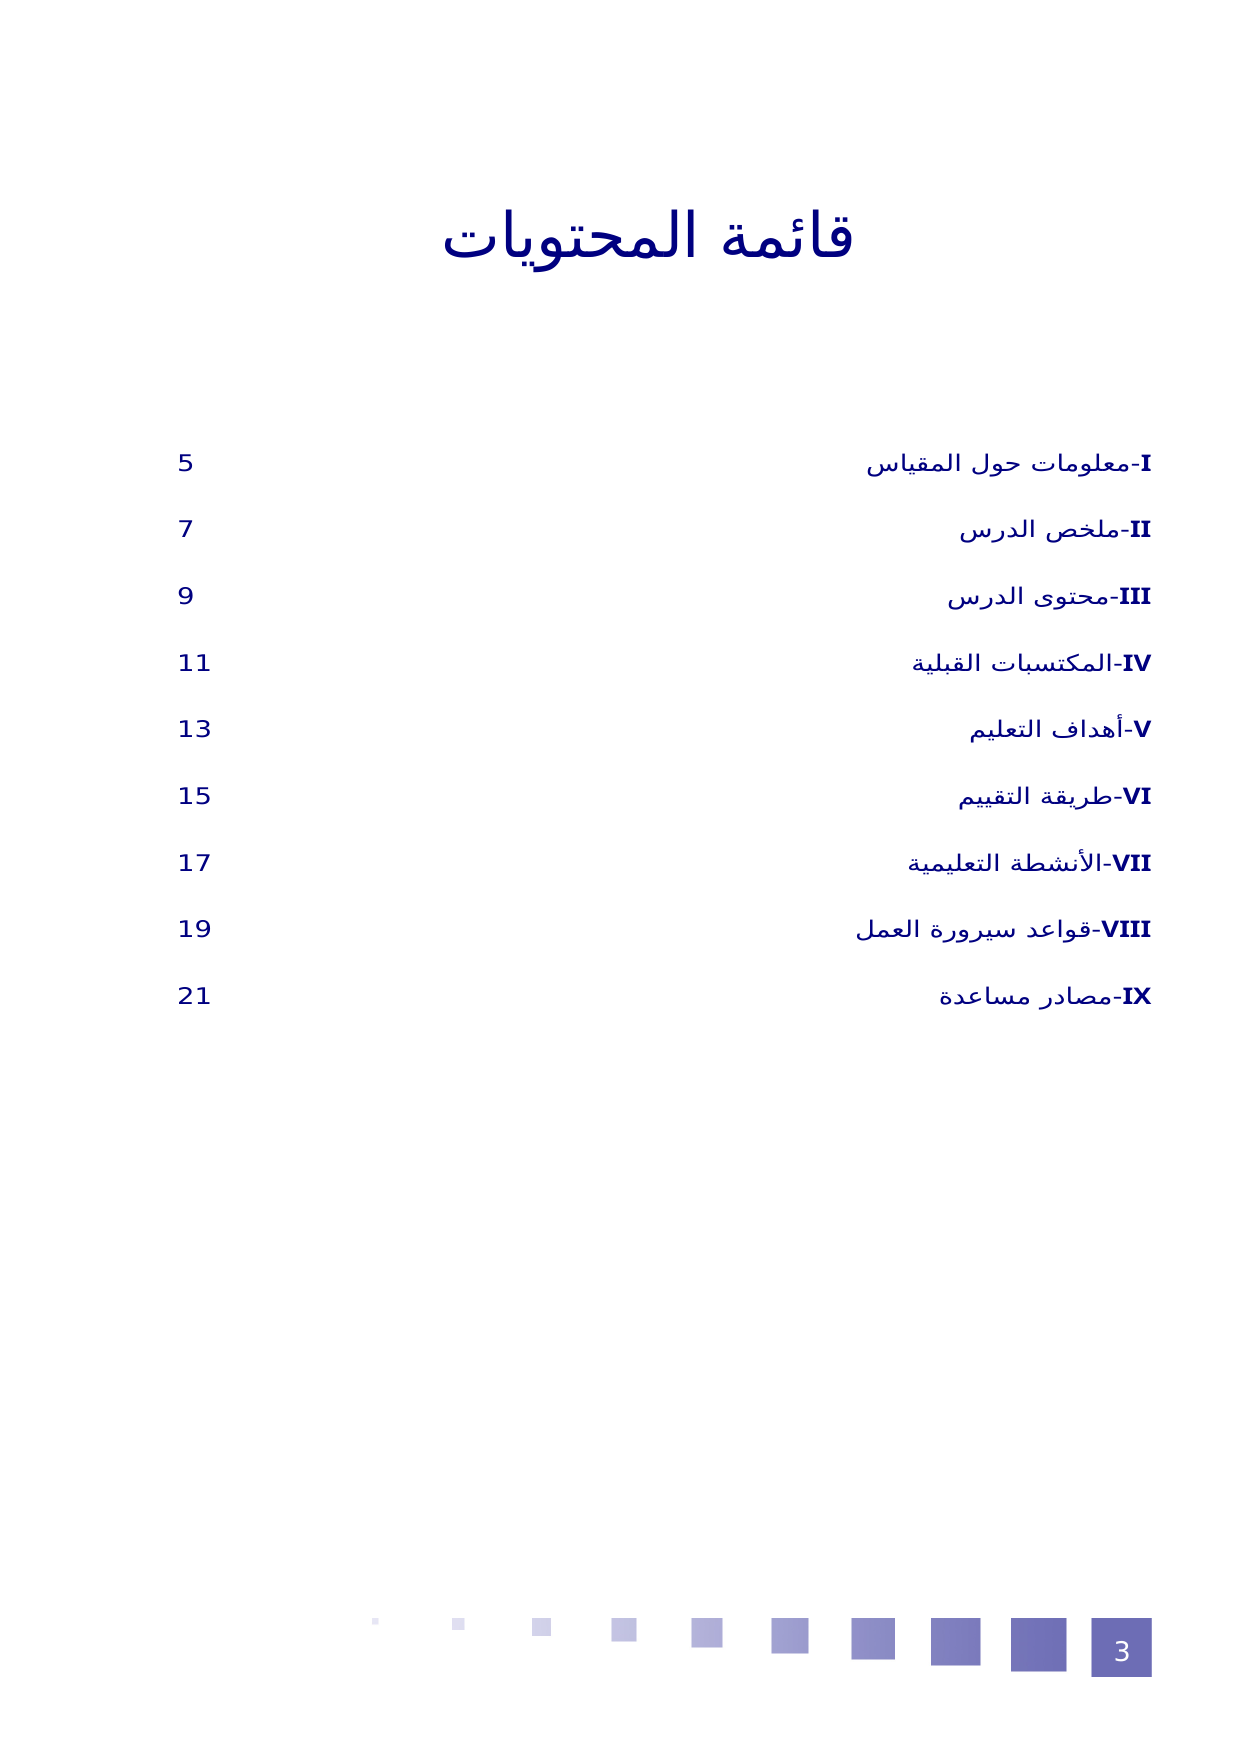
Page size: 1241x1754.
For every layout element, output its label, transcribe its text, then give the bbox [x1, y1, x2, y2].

title قائمة المحتويات [213, 199, 856, 272]
title IX-مصادر مساعدة 21 [177, 980, 1152, 1011]
title IV-المكتسبات القبلية 11 [177, 646, 1152, 678]
title III-محتوى الدرس 9 [177, 580, 1152, 611]
title VI-طريقة التقييم 15 [177, 780, 1152, 811]
title I-معلومات حول المقياس 5 [177, 446, 1152, 478]
title VII-الأنشطة التعليمية 17 [177, 846, 1152, 878]
title II-ملخص الدرس 7 [177, 513, 1152, 544]
picture [177, 1618, 1152, 1677]
title VIII-قواعد سيرورة العمل 19 [177, 913, 1152, 944]
title V-أهداف التعليم 13 [177, 713, 1152, 744]
